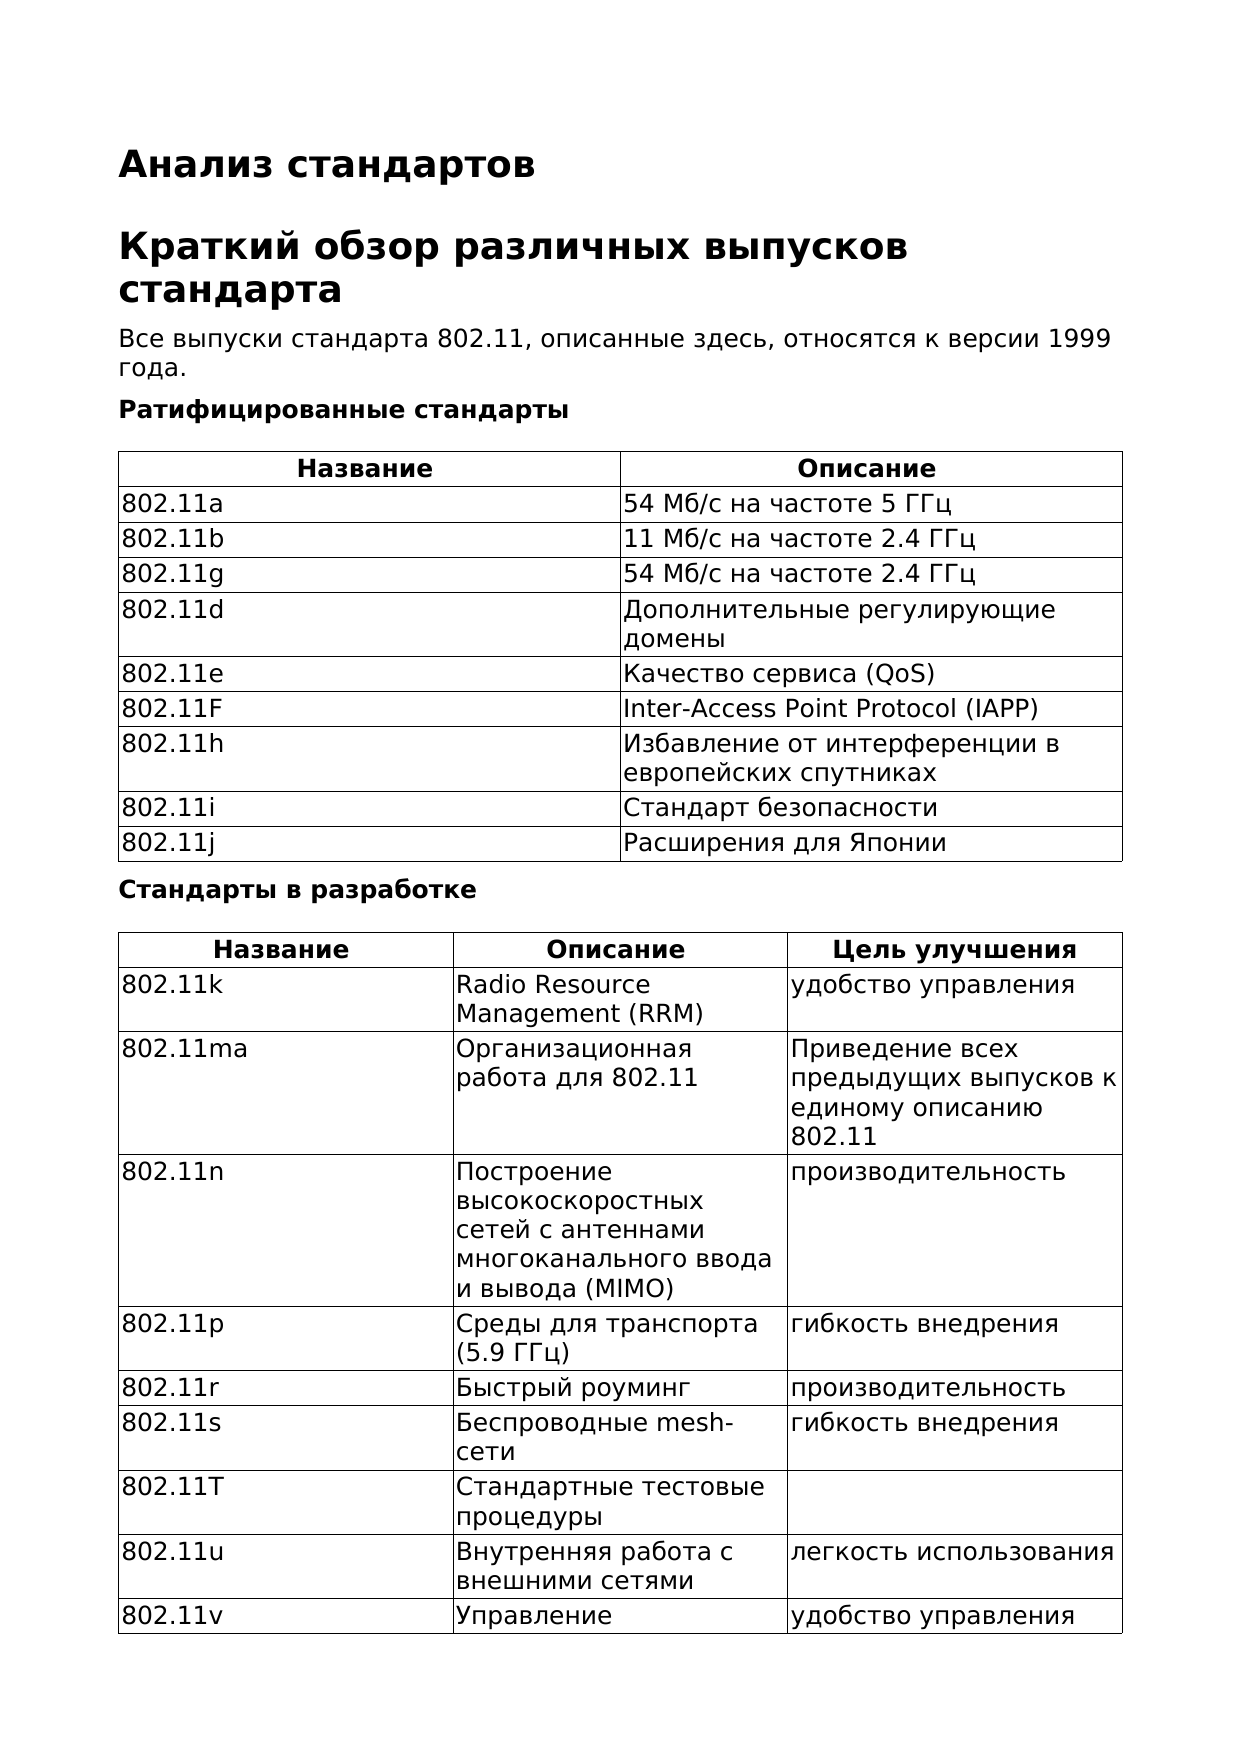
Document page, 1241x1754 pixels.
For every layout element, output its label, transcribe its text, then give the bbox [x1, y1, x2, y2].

table_cell гибкость внедрения [788, 1307, 1122, 1370]
table_header Описание [454, 933, 787, 967]
text Все выпуски стандарта 802.11, описанные здесь, относятся к версии 1999 года. [118, 324, 1122, 382]
table_cell 802.11a [119, 487, 620, 522]
table_cell 802.11g [119, 558, 620, 592]
table_cell 802.11F [119, 692, 620, 726]
table_cell Дополнительные регулирующие домены [621, 593, 1122, 656]
table_cell 802.11v [119, 1599, 453, 1633]
table_cell Качество сервиса (QoS) [621, 657, 1122, 691]
table_cell удобство управления [788, 968, 1122, 1031]
table_cell Radio Resource Management (RRM) [454, 968, 787, 1031]
table_cell производительность [788, 1371, 1122, 1405]
table_cell 802.11u [119, 1535, 453, 1598]
table_cell Стандарт безопасности [621, 792, 1122, 826]
table_cell Расширения для Японии [621, 827, 1122, 861]
text Ратифицированные стандарты [118, 395, 1122, 424]
table_cell 802.11T [119, 1471, 453, 1534]
table_header Цель улучшения [788, 933, 1122, 967]
table_cell 802.11e [119, 657, 620, 691]
table_cell [788, 1471, 1122, 1534]
table_cell производительность [788, 1155, 1122, 1306]
table_cell Управление [454, 1599, 787, 1633]
table_cell 802.11ma [119, 1032, 453, 1154]
table_header Описание [621, 452, 1122, 486]
table_cell Избавление от интерференции в европейских спутниках [621, 727, 1122, 791]
table_cell Организационная работа для 802.11 [454, 1032, 787, 1154]
table_cell легкость использования [788, 1535, 1122, 1598]
table_cell 802.11h [119, 727, 620, 791]
table_cell 802.11b [119, 523, 620, 557]
table_cell 54 Мб/с на частоте 5 ГГц [621, 487, 1122, 522]
table_cell 802.11r [119, 1371, 453, 1405]
text Стандарты в разработке [118, 876, 1122, 905]
table_cell Приведение всех предыдущих выпусков к единому описанию 802.11 [788, 1032, 1122, 1154]
subtitle Анализ стандартов [118, 143, 1122, 187]
table_cell 802.11k [119, 968, 453, 1031]
table_cell гибкость внедрения [788, 1406, 1122, 1469]
table_cell 802.11i [119, 792, 620, 826]
table_cell 802.11d [119, 593, 620, 656]
table_cell 802.11n [119, 1155, 453, 1306]
table_cell Inter-Access Point Protocol (IAPP) [621, 692, 1122, 726]
table_cell 54 Мб/с на частоте 2.4 ГГц [621, 558, 1122, 592]
table_cell удобство управления [788, 1599, 1122, 1633]
table_cell 802.11s [119, 1406, 453, 1469]
table_cell Среды для транспорта (5.9 ГГц) [454, 1307, 787, 1370]
table_cell Быстрый роуминг [454, 1371, 787, 1405]
table_header Название [119, 452, 620, 486]
subtitle Краткий обзор различных выпусков стандарта [118, 224, 1122, 312]
table_cell 802.11p [119, 1307, 453, 1370]
table_cell Внутренняя работа с внешними сетями [454, 1535, 787, 1598]
table_cell 11 Мб/с на частоте 2.4 ГГц [621, 523, 1122, 557]
table_cell 802.11j [119, 827, 620, 861]
table_cell Стандартные тестовые процедуры [454, 1471, 787, 1534]
table_cell Беспроводные mesh-сети [454, 1406, 787, 1469]
table_cell Построение высокоскоростных сетей с антеннами многоканального ввода и вывода (MIMO) [454, 1155, 787, 1306]
table_header Название [119, 933, 453, 967]
